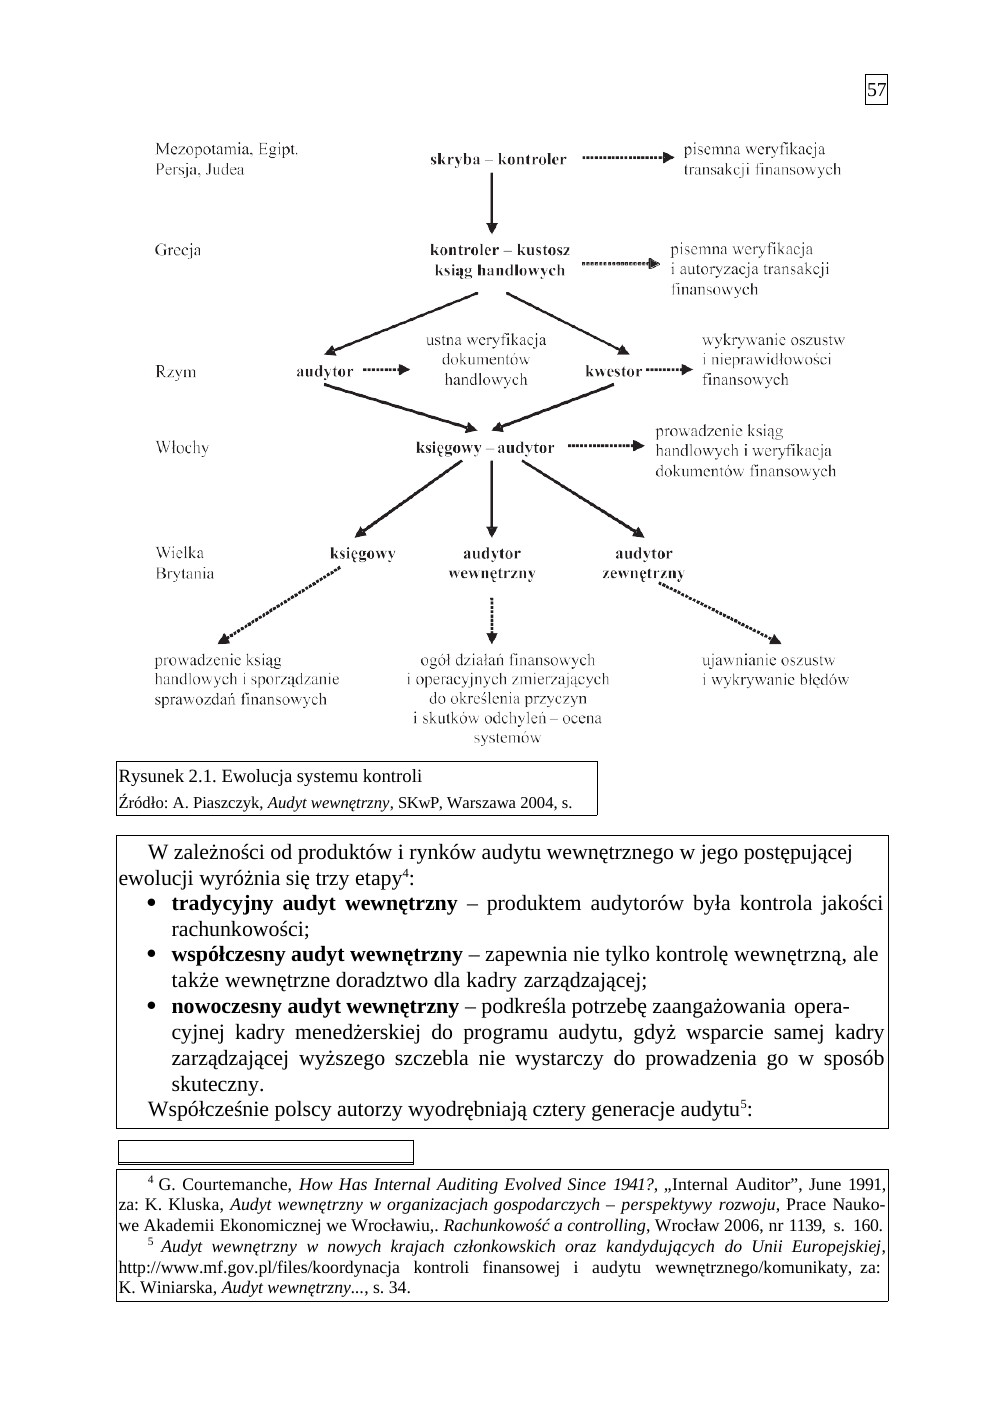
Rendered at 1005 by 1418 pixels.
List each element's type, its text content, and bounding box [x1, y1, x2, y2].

picture [582, 258, 660, 269]
text W zależności od produktów i rynków audytu wewnętrznego w jego postępującej ewolucji wyróżnia się trzy etapy4: [118, 839, 888, 890]
picture [430, 153, 570, 279]
text K. Winiarska, Audyt wewnętrzny..., s. 34. [118, 1277, 888, 1297]
picture [155, 243, 200, 259]
text Rysunek 2.1. Ewolucja systemu kontroli [118, 765, 597, 786]
text rachunkowości; [171, 917, 888, 941]
text 4 G. Courtemanche, How Has Internal Auditing Evolved Since 1941?, „Internal Auditor”, June 1991, za: K. Kluska, Audyt wewnętrzny w organizacjach gospodarczych – perspektywy rozwoju, Prace Nauko- we Akademii Ekonomicznej we Wrocławiu,. Rachunkowość a controlling, Wrocław 2006, nr 1139, s. 160. [118, 1172, 886, 1235]
text Źródło: A. Piaszczyk, Audyt wewnętrzny, SKwP, Warszawa 2004, s. 40. [118, 793, 597, 815]
list nowoczesny audyt wewnętrzny – podkreśla potrzebę zaangażowania opera- [148, 993, 888, 1019]
picture [154, 242, 849, 746]
picture [155, 142, 298, 178]
list współczesny audyt wewnętrzny – zapewnia nie tylko kontrolę wewnętrzną, ale także wewnętrzne doradztwo dla kadry zarządzającej; [148, 941, 886, 992]
list tradycyjny audyt wewnętrzny – produktem audytorów była kontrola jakości [148, 891, 888, 916]
text 57 [867, 78, 887, 101]
text cyjnej kadry menedżerskiej do programu audytu, gdyż wsparcie samej kadry zarządzającej wyższego szczebla nie wystarczy do prowadzenia go w sposób skuteczny. [171, 1019, 886, 1096]
picture [582, 142, 841, 178]
text 5 Audyt wewnętrzny w nowych krajach członkowskich oraz kandydujących do Unii Europejskiej, http://www.mf.gov.pl/files/koordynacja kontroli finansowej i audytu wewnętrznego/komunikaty, za: [118, 1235, 886, 1277]
text Współcześnie polscy autorzy wyodrębniają cztery generacje audytu5: [148, 1097, 888, 1122]
